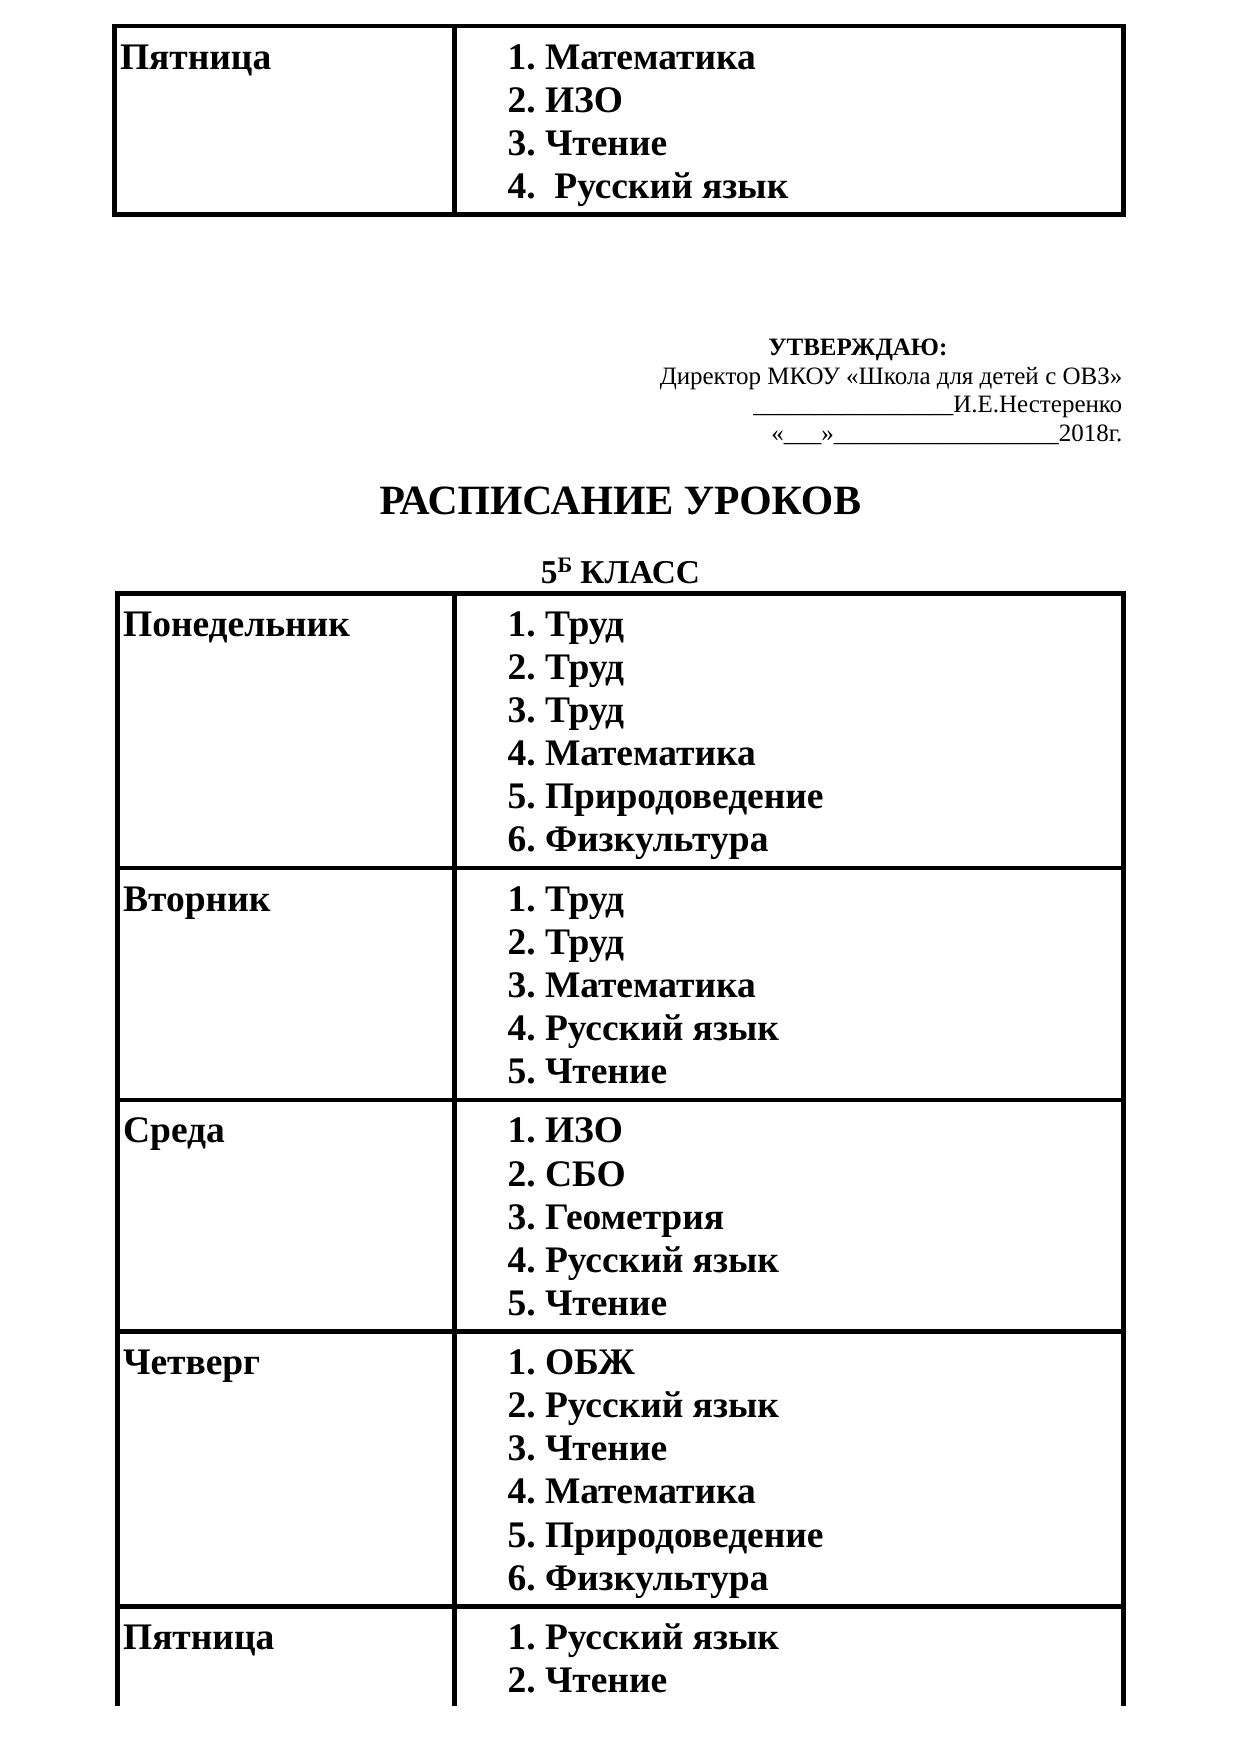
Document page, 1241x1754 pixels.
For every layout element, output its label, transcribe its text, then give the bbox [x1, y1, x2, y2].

table_cell Среда [120, 1102, 452, 1329]
text ________________И.Е.Нестеренко [118, 389, 1122, 418]
text Директор МКОУ «Школа для детей с ОВЗ» [118, 361, 1122, 389]
text 5Б КЛАСС [118, 552, 1122, 591]
text «___»__________________2018г. [118, 418, 1122, 447]
table_header 1. Труд 2. Труд 3. Труд 4. Математика 5. Природоведение 6. Физкультура [457, 596, 1121, 866]
table_cell Четверг [120, 1334, 452, 1604]
table_cell 1. Математика 2. ИЗО 3. Чтение 4. Русский язык [457, 28, 1121, 212]
table_cell 1. ОБЖ 2. Русский язык 3. Чтение 4. Математика 5. Природоведение 6. Физкультура [457, 1334, 1121, 1604]
table_cell 1. Труд 2. Труд 3. Математика 4. Русский язык 5. Чтение [457, 870, 1121, 1097]
table_cell 1. ИЗО 2. СБО 3. Геометрия 4. Русский язык 5. Чтение [457, 1102, 1121, 1329]
table_cell Пятница [117, 28, 452, 212]
table_cell Вторник [120, 870, 452, 1097]
table_header Понедельник [120, 596, 452, 866]
text РАСПИСАНИЕ УРОКОВ [118, 476, 1122, 524]
table_cell 1. Русский язык 2. Чтение [457, 1609, 1121, 1706]
text УТВЕРЖДАЮ: [118, 332, 1122, 361]
table_cell Пятница [120, 1609, 452, 1706]
